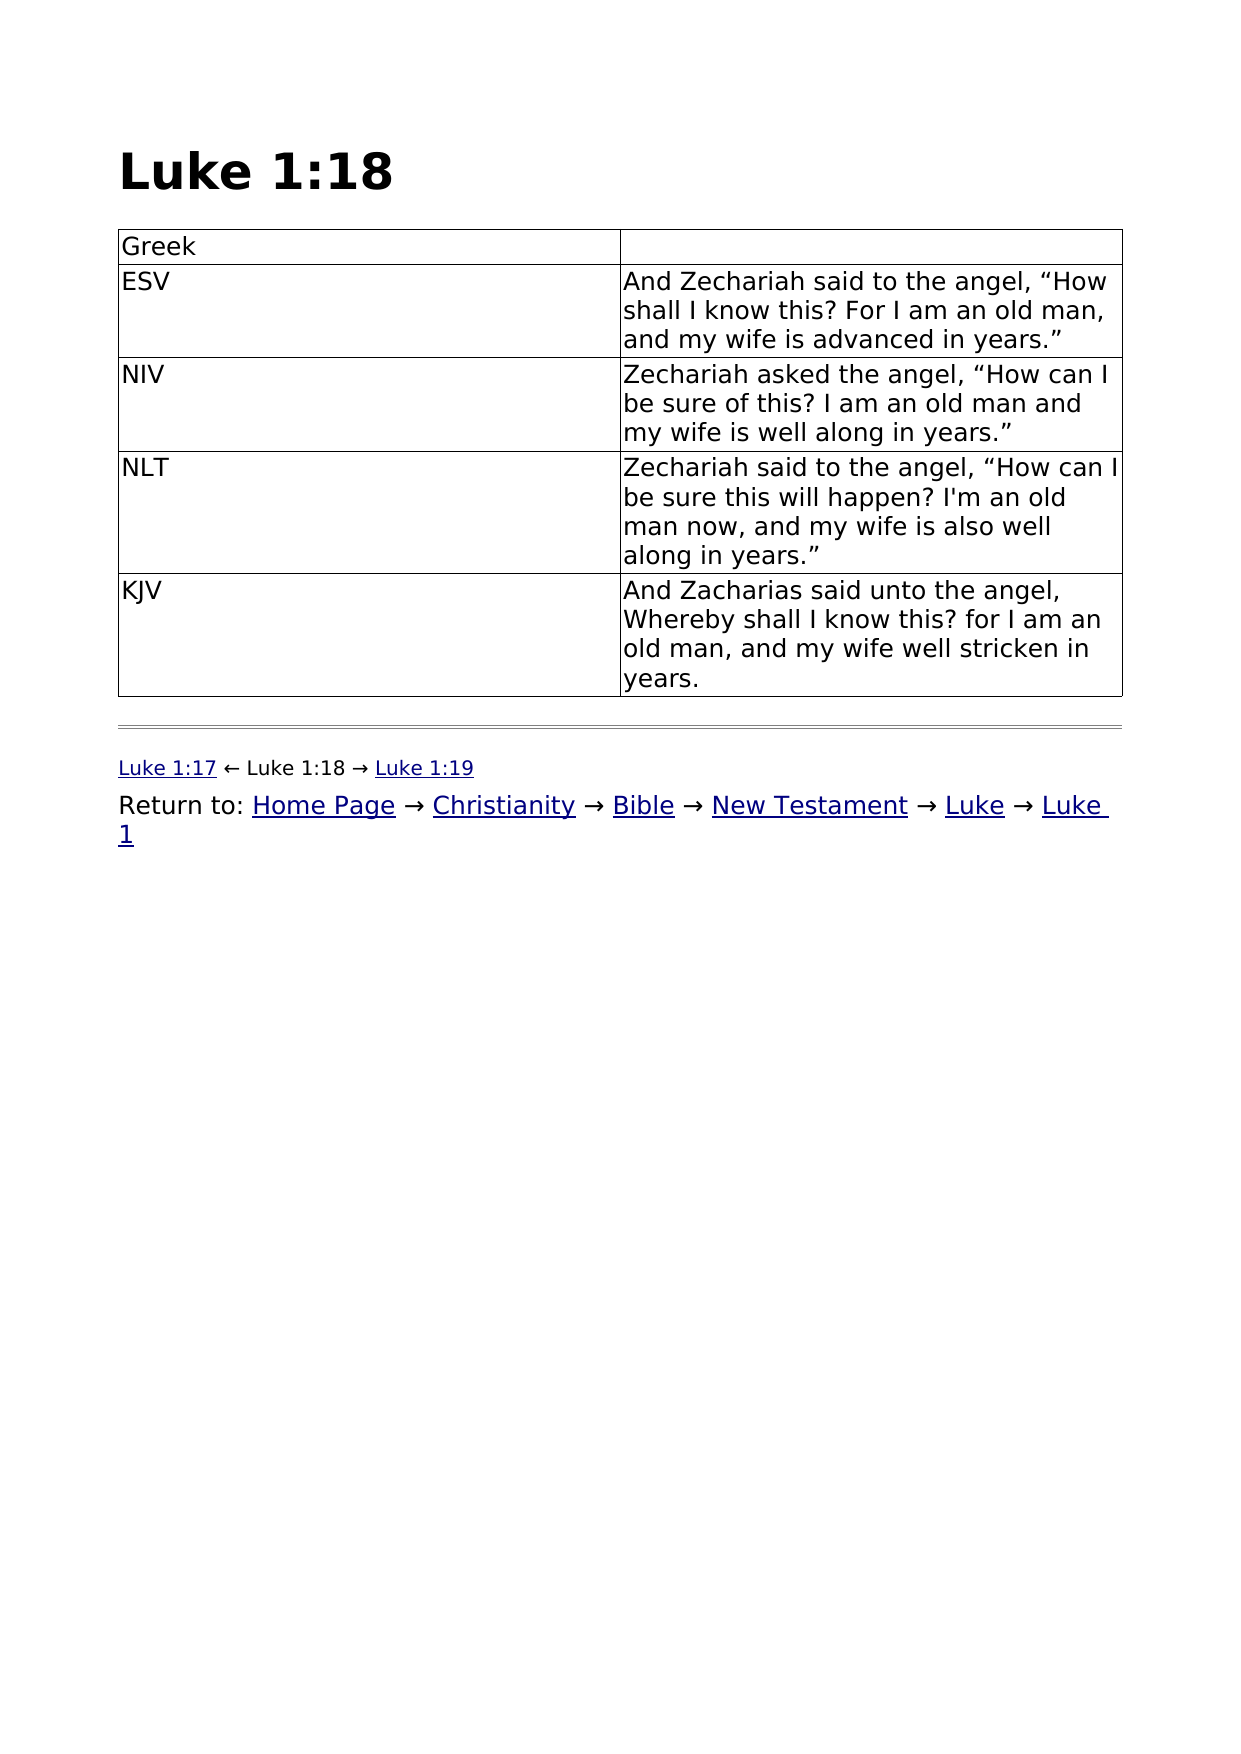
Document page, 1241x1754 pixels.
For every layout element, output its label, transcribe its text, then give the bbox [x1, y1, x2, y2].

table_cell NIV [119, 358, 620, 451]
table_cell Zechariah said to the angel, “How can I be sure this will happen? I'm an old man now, and my wife is also well along in years.” [621, 452, 1122, 573]
table_cell ESV [119, 265, 620, 357]
table_cell And Zacharias said unto the angel, Whereby shall I know this? for I am an old man, and my wife well stricken in years. [621, 574, 1122, 696]
table_header Greek [119, 230, 620, 264]
subtitle Luke 1:18 [118, 143, 1122, 201]
table_cell Zechariah asked the angel, “How can I be sure of this? I am an old man and my wife is well along in years.” [621, 358, 1122, 451]
table_cell NLT [119, 452, 620, 573]
table_header [621, 230, 1122, 264]
text Luke 1:17 ← Luke 1:18 → Luke 1:19 [118, 757, 1122, 791]
table_cell KJV [119, 574, 620, 696]
table_cell And Zechariah said to the angel, “How shall I know this? For I am an old man, and my wife is advanced in years.” [621, 265, 1122, 357]
text Return to: Home Page → Christianity → Bible → New Testament → Luke → Luke 1 [118, 791, 1122, 849]
